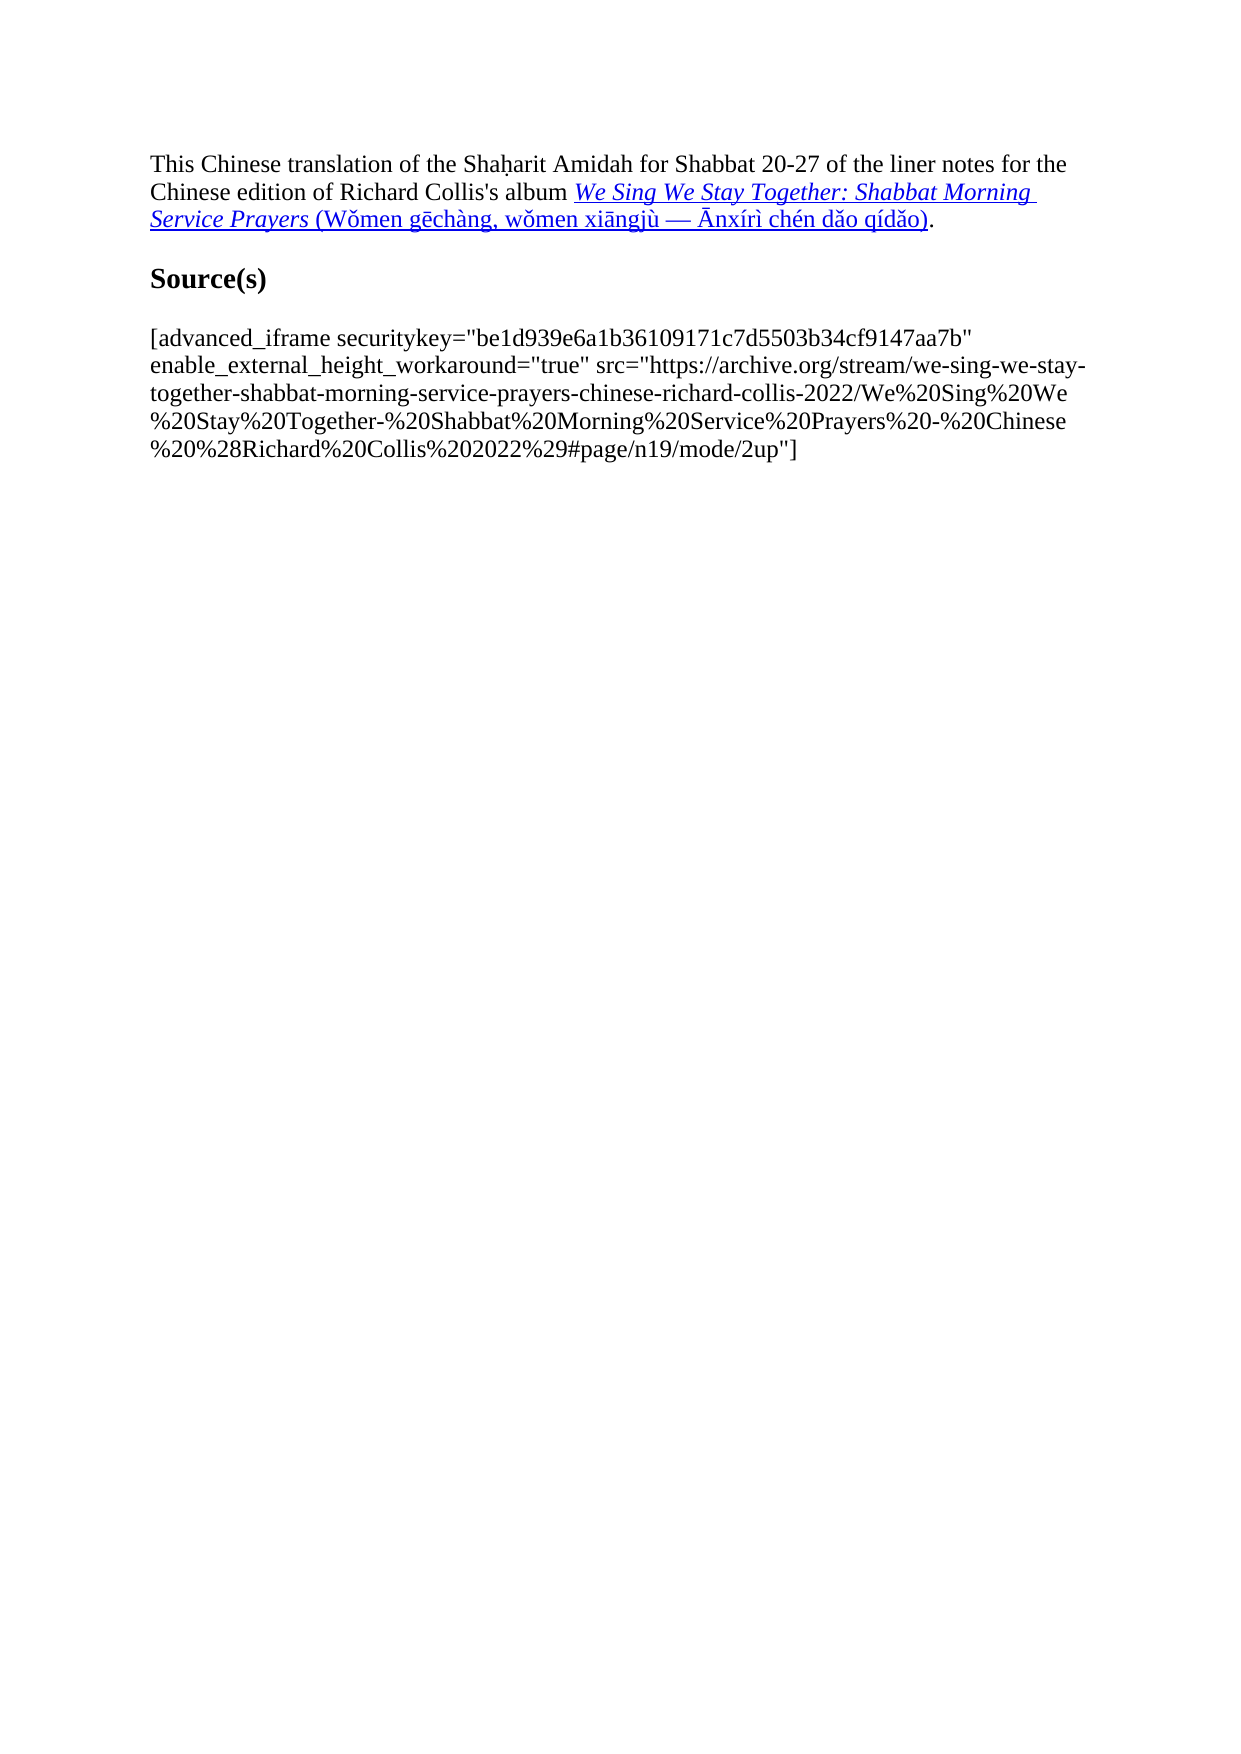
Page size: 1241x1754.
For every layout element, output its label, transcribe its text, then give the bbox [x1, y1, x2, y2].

subtitle Source(s) [150, 262, 1090, 295]
text [advanced_iframe securitykey="be1d939e6a1b36109171c7d5503b34cf9147aa7b" enable_external_height_workaround="true" src="https://archive.org/stream/we-sing-we-stay-together-shabbat-morning-service-prayers-chinese-richard-collis-2022/We%20Sing%20We%20Stay%20Together-%20Shabbat%20Morning%20Service%20Prayers%20-%20Chinese%20%28Richard%20Collis%202022%29#page/n19/mode/2up"] [150, 324, 1090, 462]
text This Chinese translation of the Shaḥarit Amidah for Shabbat 20-27 of the liner notes for the Chinese edition of Richard Collis's album We Sing We Stay Together: Shabbat Morning Service Prayers (Wǒmen gēchàng, wǒmen xiāngjù — Ānxírì chén dǎo qídǎo). [150, 150, 1090, 233]
